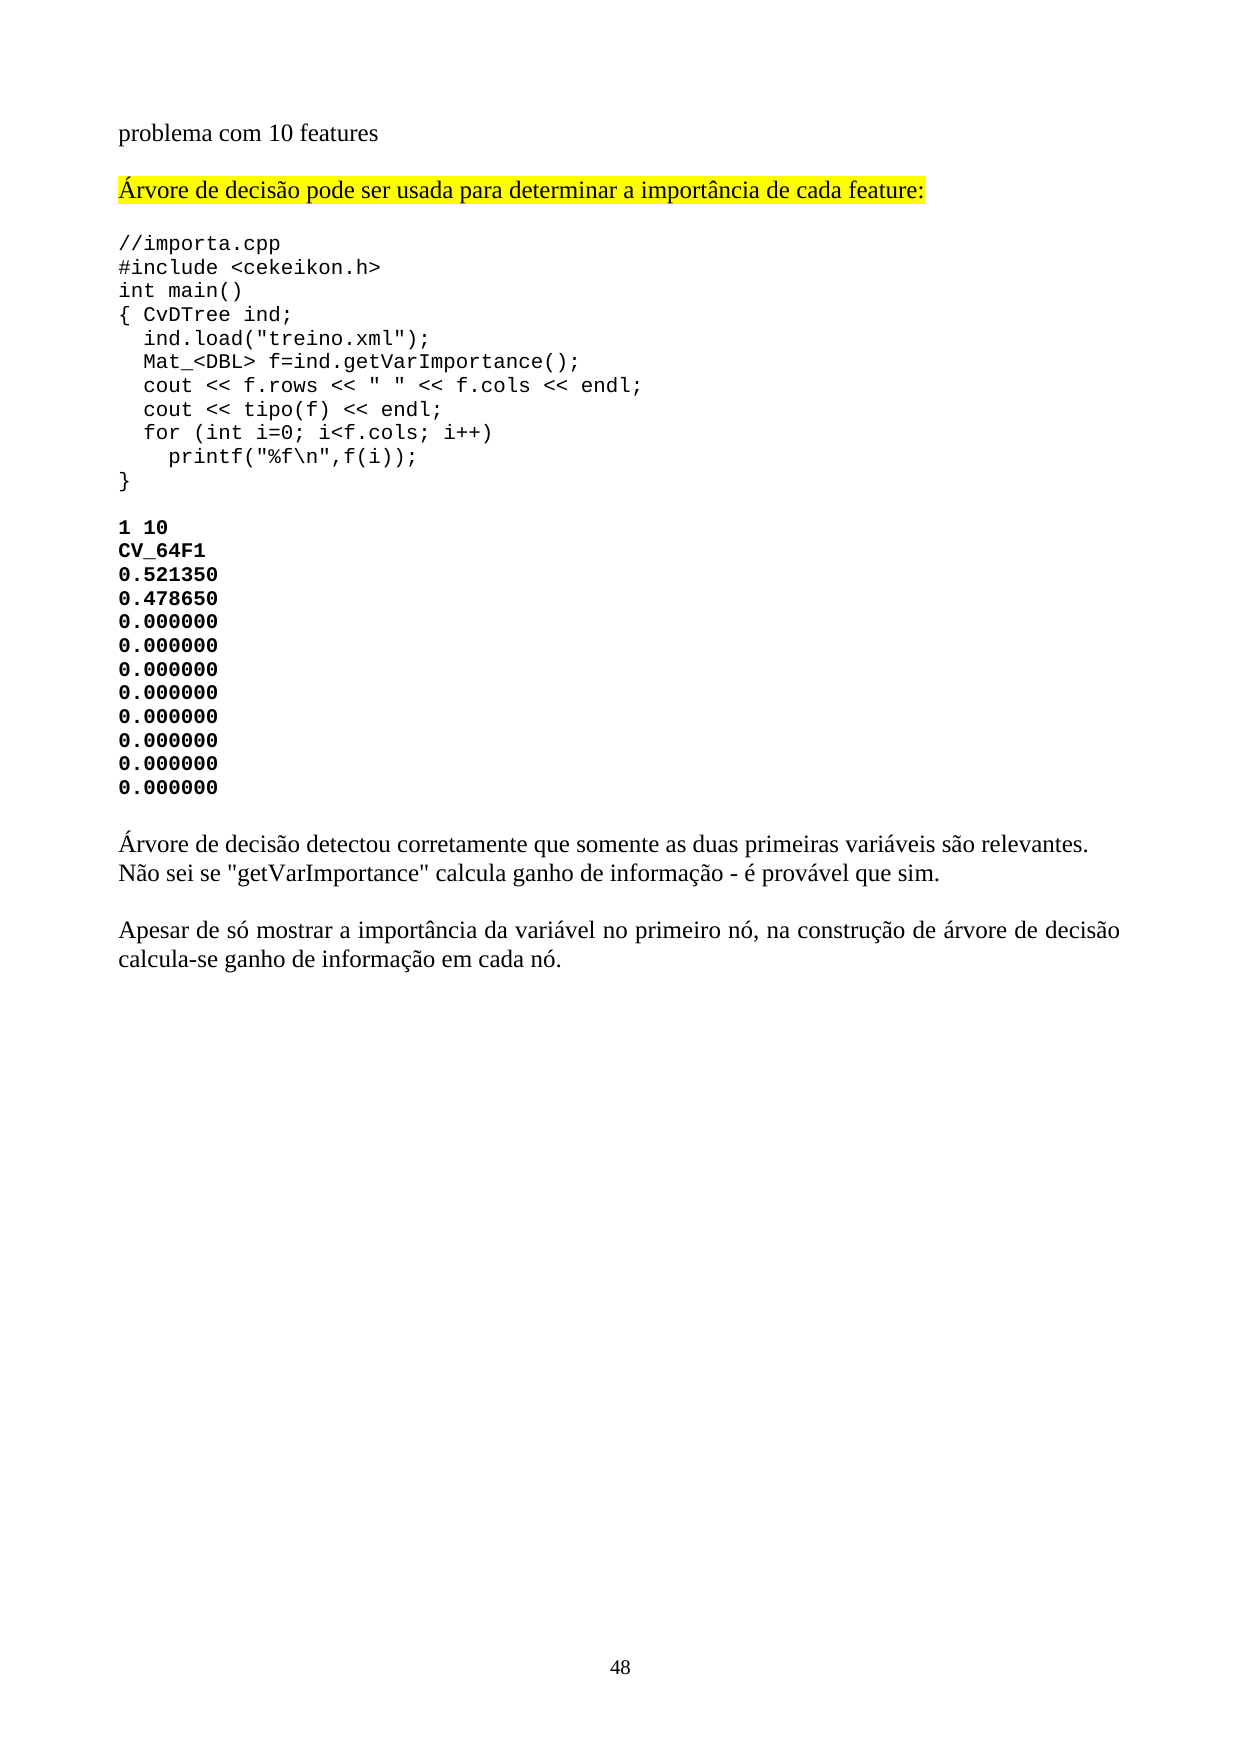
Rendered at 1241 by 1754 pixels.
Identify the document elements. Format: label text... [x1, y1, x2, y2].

text { CvDTree ind; [118, 304, 1122, 328]
text cout << f.rows << " " << f.cols << endl; [118, 375, 1122, 399]
text for (int i=0; i<f.cols; i++) [118, 422, 1122, 446]
text 0.000000 [118, 682, 1122, 706]
text 0.000000 [118, 706, 1122, 730]
text 0.521350 [118, 564, 1122, 588]
text Árvore de decisão pode ser usada para determinar a importância de cada feature: [118, 176, 1122, 204]
text Não sei se "getVarImportance" calcula ganho de informação - é provável que sim. [118, 858, 1122, 886]
text 0.000000 [118, 753, 1122, 777]
text } [118, 469, 1122, 493]
text ind.load("treino.xml"); [118, 328, 1122, 351]
text Árvore de decisão detectou corretamente que somente as duas primeiras variáveis são relevantes. [118, 829, 1122, 858]
text 0.000000 [118, 659, 1122, 682]
text 0.000000 [118, 611, 1122, 635]
text Apesar de só mostrar a importância da variável no primeiro nó, na construção de árvore de decisão calcula-se ganho de informação em cada nó. [118, 915, 1122, 973]
text 0.000000 [118, 635, 1122, 659]
text #include <cekeikon.h> [118, 257, 1122, 280]
text problema com 10 features [118, 118, 1122, 147]
text CV_64F1 [118, 541, 1122, 564]
text 1 10 [118, 517, 1122, 541]
text Mat_<DBL> f=ind.getVarImportance(); [118, 351, 1122, 375]
text 0.000000 [118, 777, 1122, 801]
text 0.478650 [118, 588, 1122, 611]
text 0.000000 [118, 730, 1122, 753]
text cout << tipo(f) << endl; [118, 399, 1122, 422]
text //importa.cpp [118, 233, 1122, 257]
text int main() [118, 280, 1122, 304]
text printf("%f\n",f(i)); [118, 446, 1122, 469]
